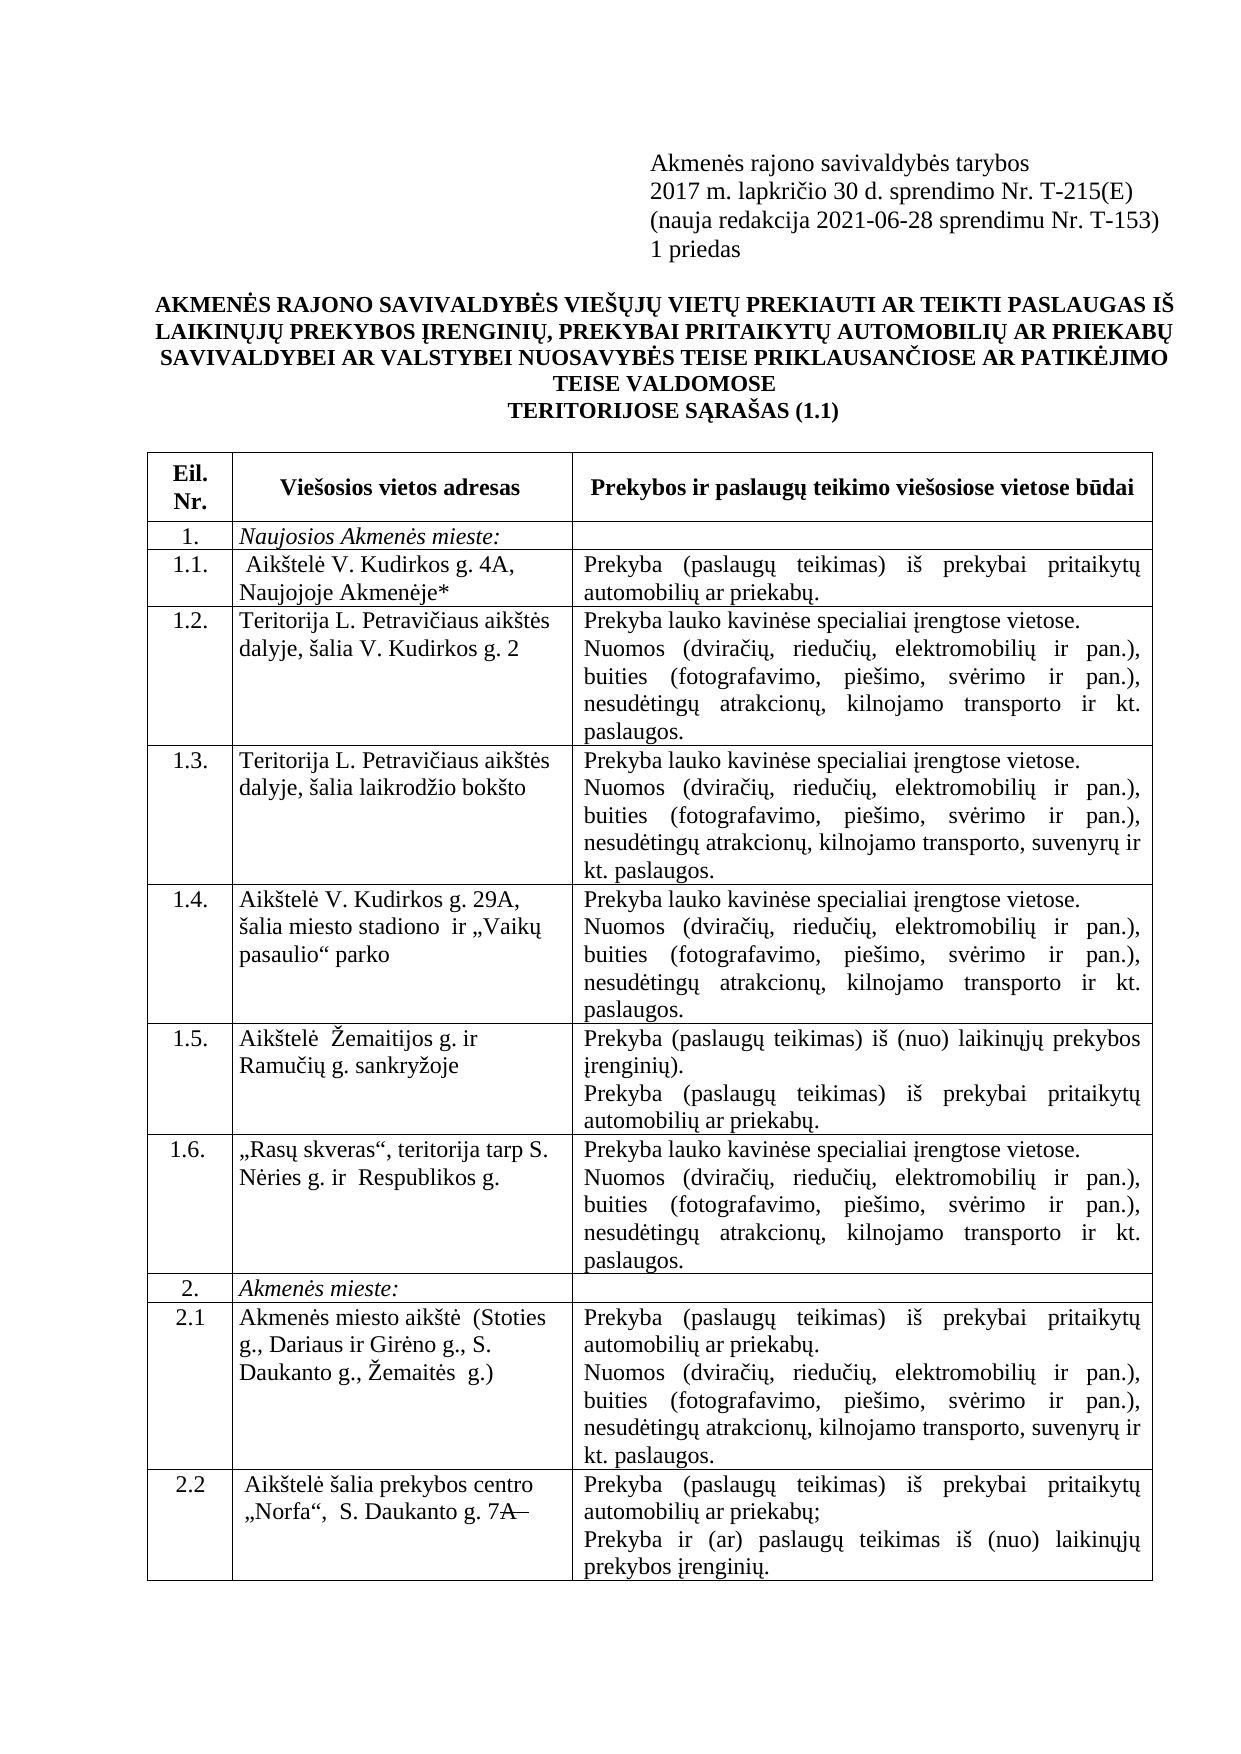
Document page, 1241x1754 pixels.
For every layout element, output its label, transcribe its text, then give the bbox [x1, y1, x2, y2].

table_header Eil. Nr. [148, 453, 232, 521]
text Akmenės rajono savivaldybės tarybos [148, 148, 1181, 176]
table_cell 1.2. [148, 607, 232, 744]
table_cell Aikštelė Žemaitijos g. ir Ramučių g. sankryžoje [233, 1024, 572, 1134]
table_cell Prekyba lauko kavinėse specialiai įrengtose vietose. Nuomos (dviračių, riedučių, elektromobilių ir pan.), buities (fotografavimo, piešimo, svėrimo ir pan.), nesudėtingų atrakcionų, kilnojamo transporto, suvenyrų ir kt. paslaugos. [573, 746, 1152, 884]
table_cell Aikštelė šalia prekybos centro „Norfa“, S. Daukanto g. 7A [233, 1470, 572, 1580]
table_cell Akmenės miesto aikštė (Stoties g., Dariaus ir Girėno g., S. Daukanto g., Žemaitės g.) [233, 1303, 572, 1468]
table_cell Teritorija L. Petravičiaus aikštės dalyje, šalia laikrodžio bokšto [233, 746, 572, 884]
table_cell „Rasų skveras“, teritorija tarp S. Nėries g. ir Respublikos g. [233, 1135, 572, 1273]
table_header Prekybos ir paslaugų teikimo viešosiose vietose būdai [573, 453, 1152, 521]
table_cell [573, 522, 1152, 549]
table_cell Aikštelė V. Kudirkos g. 29A, šalia miesto stadiono ir „Vaikų pasaulio“ parko [233, 885, 572, 1023]
table_cell 1. [148, 522, 232, 549]
table_cell Teritorija L. Petravičiaus aikštės dalyje, šalia V. Kudirkos g. 2 [233, 607, 572, 744]
text 1 priedas [148, 234, 1181, 263]
table_cell Prekyba (paslaugų teikimas) iš prekybai pritaikytų automobilių ar priekabų. Nuomos (dviračių, riedučių, elektromobilių ir pan.), buities (fotografavimo, piešimo, svėrimo ir pan.), nesudėtingų atrakcionų, kilnojamo transporto, suvenyrų ir kt. paslaugos. [573, 1303, 1152, 1468]
text TERITORIJOSE SĄRAŠAS (1.1) [148, 397, 1181, 423]
table_cell 2.1 [148, 1303, 232, 1468]
table_cell 1.1. [148, 550, 232, 606]
text AKMENĖS RAJONO SAVIVALDYBĖS VIEŠŲJŲ VIETŲ PREKIAUTI AR TEIKTI PASLAUGAS IŠ LAIKINŲJŲ PREKYBOS ĮRENGINIŲ, PREKYBAI PRITAIKYTŲ AUTOMOBILIŲ AR PRIEKABŲ SAVIVALDYBEI AR VALSTYBEI NUOSAVYBĖS TEISE PRIKLAUSANČIOSE AR PATIKĖJIMO TEISE VALDOMOSE [148, 291, 1181, 397]
table_cell 2. [148, 1274, 232, 1302]
text 2017 m. lapkričio 30 d. sprendimo Nr. T-215(E) [148, 176, 1181, 205]
table_cell Aikštelė V. Kudirkos g. 4A, Naujojoje Akmenėje* [233, 550, 572, 606]
table_cell Naujosios Akmenės mieste: [233, 522, 572, 549]
table_cell Prekyba (paslaugų teikimas) iš (nuo) laikinųjų prekybos įrenginių). Prekyba (paslaugų teikimas) iš prekybai pritaikytų automobilių ar priekabų. [573, 1024, 1152, 1134]
table_cell Prekyba lauko kavinėse specialiai įrengtose vietose. Nuomos (dviračių, riedučių, elektromobilių ir pan.), buities (fotografavimo, piešimo, svėrimo ir pan.), nesudėtingų atrakcionų, kilnojamo transporto ir kt. paslaugos. [573, 1135, 1152, 1273]
table_cell 1.5. [148, 1024, 232, 1134]
table_cell Akmenės mieste: [233, 1274, 572, 1302]
text (nauja redakcija 2021-06-28 sprendimu Nr. T-153) [148, 205, 1181, 234]
table_cell Prekyba (paslaugų teikimas) iš prekybai pritaikytų automobilių ar priekabų. [573, 550, 1152, 606]
table_cell 1.6. [148, 1135, 232, 1273]
table_cell Prekyba lauko kavinėse specialiai įrengtose vietose. Nuomos (dviračių, riedučių, elektromobilių ir pan.), buities (fotografavimo, piešimo, svėrimo ir pan.), nesudėtingų atrakcionų, kilnojamo transporto ir kt. paslaugos. [573, 885, 1152, 1023]
table_header Viešosios vietos adresas [233, 453, 572, 521]
table_cell 1.4. [148, 885, 232, 1023]
table_cell Prekyba (paslaugų teikimas) iš prekybai pritaikytų automobilių ar priekabų; Prekyba ir (ar) paslaugų teikimas iš (nuo) laikinųjų prekybos įrenginių. [573, 1470, 1152, 1580]
table_cell 1.3. [148, 746, 232, 884]
table_cell Prekyba lauko kavinėse specialiai įrengtose vietose. Nuomos (dviračių, riedučių, elektromobilių ir pan.), buities (fotografavimo, piešimo, svėrimo ir pan.), nesudėtingų atrakcionų, kilnojamo transporto ir kt. paslaugos. [573, 607, 1152, 744]
table_cell [573, 1274, 1152, 1302]
table_cell 2.2 [148, 1470, 232, 1580]
